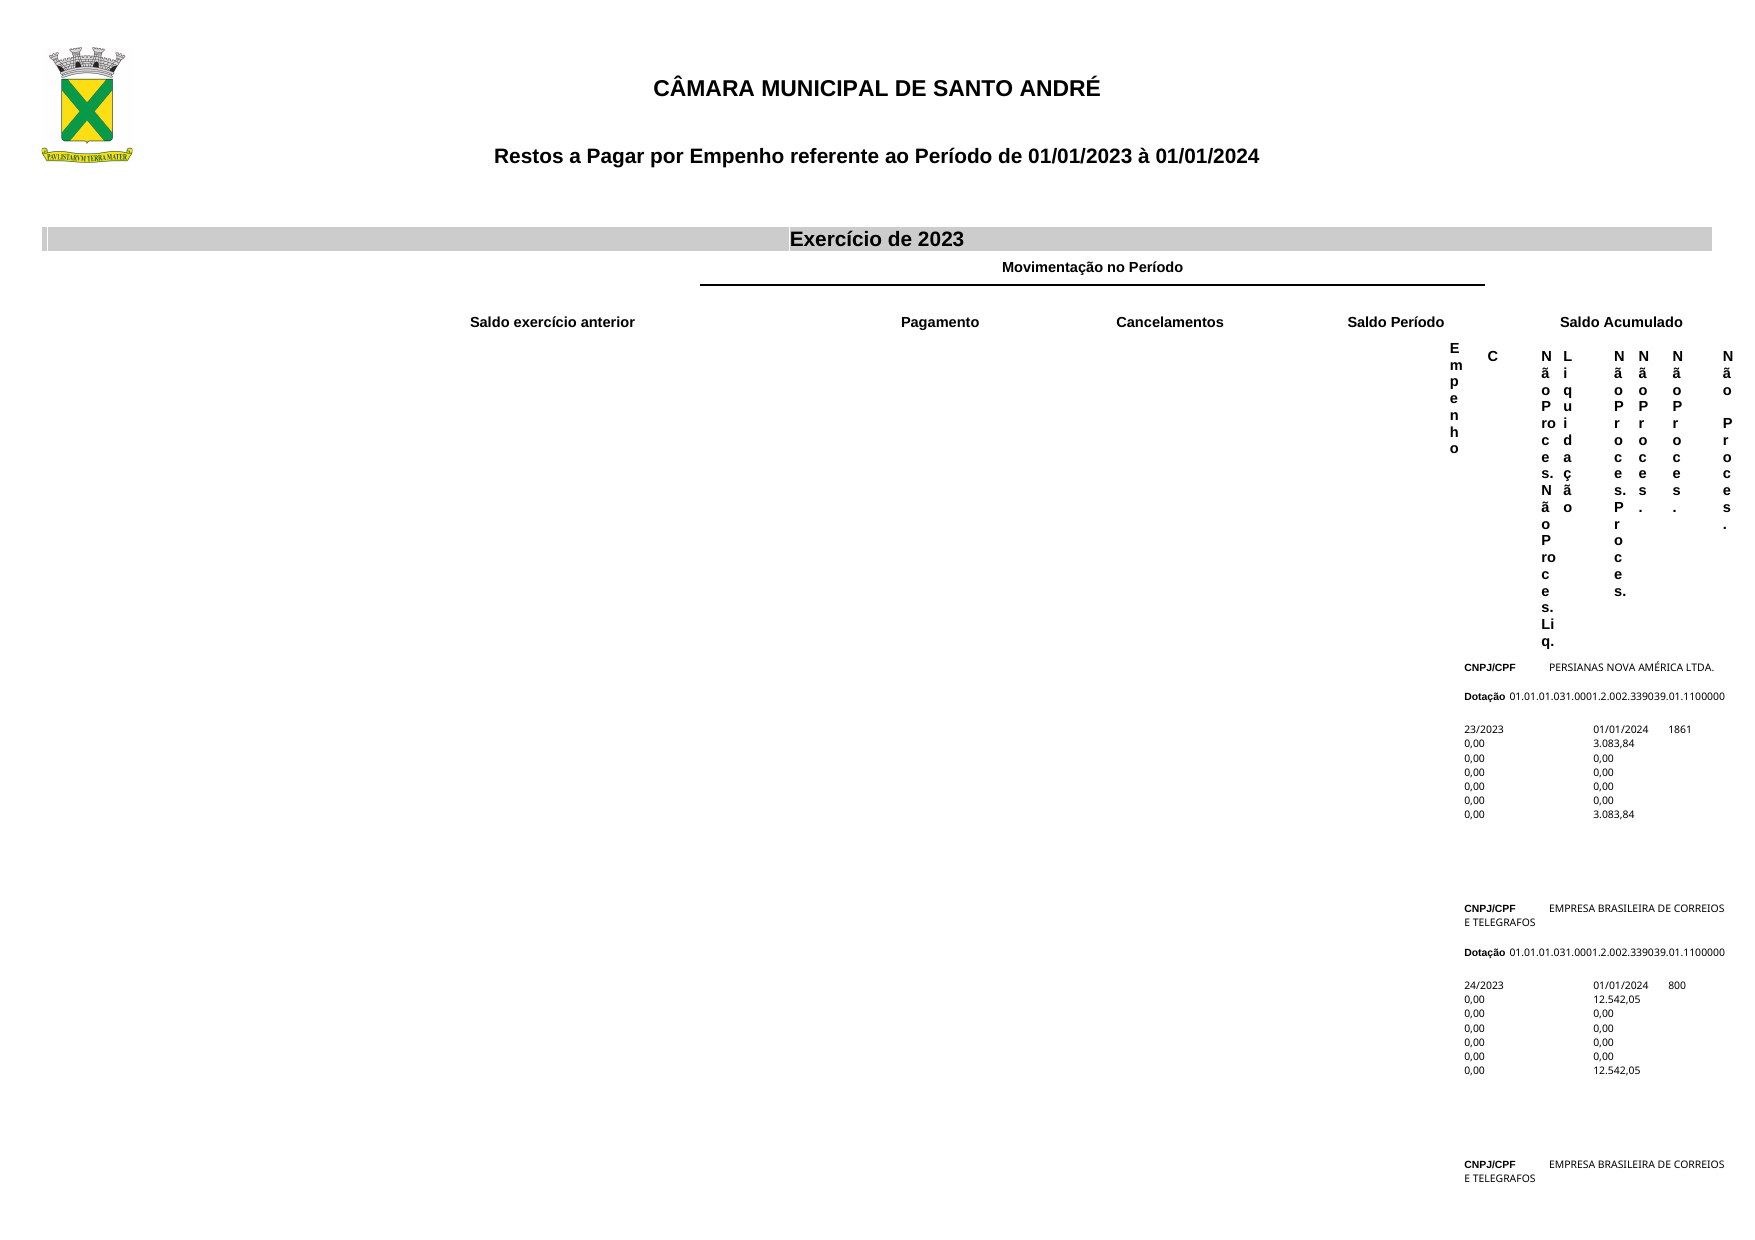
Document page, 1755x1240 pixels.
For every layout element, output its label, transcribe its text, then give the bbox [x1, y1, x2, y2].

text Não Proces. Proces. [1614, 348, 1627, 599]
text 23/2023 01/01/2024 1861 0,00 3.083,84 0,00 0,00 0,00 0,00 0,00 0,00 0,00 0,00 0,00 3.083,84 [1464, 723, 1725, 822]
text Pagamento [639, 315, 979, 331]
text Não Proces. [1672, 348, 1682, 515]
text Liquidação [1563, 348, 1569, 459]
text Saldo exercício anterior [27, 315, 635, 331]
text CNPJ/CPF EMPRESA BRASILEIRA DE CORREIOS E TELEGRAFOS [1464, 1157, 1725, 1186]
text Dotação 01.01.01.031.0001.2.002.339039.01.1100000 [1464, 945, 1725, 959]
text Cancelamentos [1116, 315, 1224, 331]
text 24/2023 01/01/2024 800 0,00 12.542,05 0,00 0,00 0,00 0,00 0,00 0,00 0,00 0,00 0,00 12.542,05 [1464, 978, 1725, 1077]
text Não Proces. [1638, 348, 1648, 515]
text Saldo Acumulado [1560, 315, 1725, 331]
text Não Proces. Não Proces. Liq. [1541, 348, 1556, 649]
text Saldo Período [1347, 315, 1445, 331]
text Dotação 01.01.01.031.0001.2.002.339039.01.1100000 [1464, 689, 1725, 703]
text Empenho [1449, 339, 1455, 457]
text CNPJ/CPF PERSIANAS NOVA AMÉRICA LTDA. [1464, 660, 1725, 674]
text CNPJ/CPF EMPRESA BRASILEIRA DE CORREIOS E TELEGRAFOS [1464, 901, 1725, 930]
